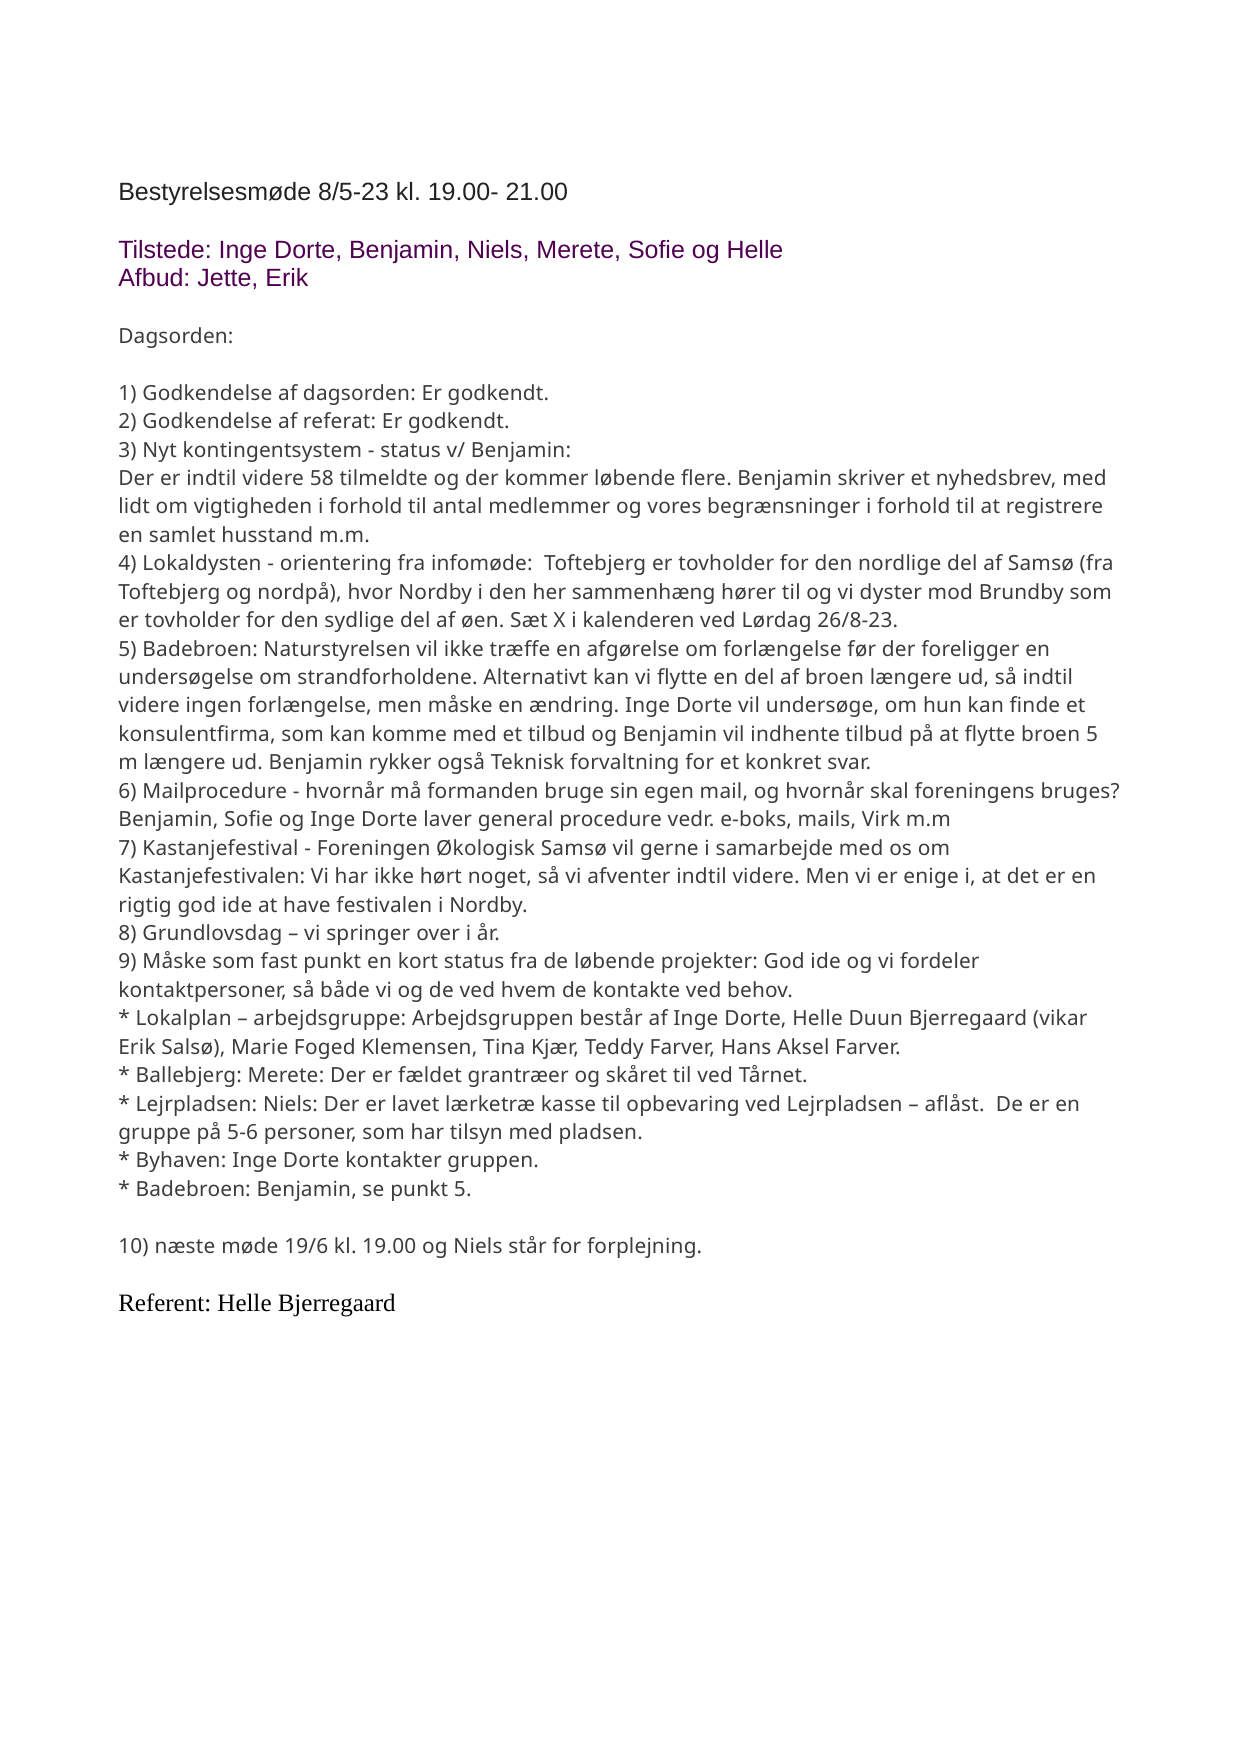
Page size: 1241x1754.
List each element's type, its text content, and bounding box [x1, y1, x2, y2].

text * Byhaven: Inge Dorte kontakter gruppen. [118, 1146, 1122, 1174]
text Bestyrelsesmøde 8/5-23 kl. 19.00- 21.00 [118, 177, 1122, 206]
text 9) Måske som fast punkt en kort status fra de løbende projekter: God ide og vi fordeler kontaktpersoner, så både vi og de ved hvem de kontakte ved behov. [118, 947, 1122, 1003]
text 5) Badebroen: Naturstyrelsen vil ikke træffe en afgørelse om forlængelse før der foreligger en undersøgelse om strandforholdene. Alternativt kan vi flytte en del af broen længere ud, så indtil videre ingen forlængelse, men måske en ændring. Inge Dorte vil undersøge, om hun kan finde et konsulentfirma, som kan komme med et tilbud og Benjamin vil indhente tilbud på at flytte broen 5 m længere ud. Benjamin rykker også Teknisk forvaltning for et konkret svar. [118, 634, 1122, 776]
text 1) Godkendelse af dagsorden: Er godkendt. [118, 378, 1122, 406]
text 3) Nyt kontingentsystem - status v/ Benjamin: [118, 435, 1122, 463]
text 10) næste møde 19/6 kl. 19.00 og Niels står for forplejning. [118, 1231, 1122, 1259]
text 4) Lokaldysten - orientering fra infomøde: Toftebjerg er tovholder for den nordlige del af Samsø (fra Toftebjerg og nordpå), hvor Nordby i den her sammenhæng hører til og vi dyster mod Brundby som er tovholder for den sydlige del af øen. Sæt X i kalenderen ved Lørdag 26/8-23. [118, 548, 1122, 634]
text Tilstede: Inge Dorte, Benjamin, Niels, Merete, Sofie og Helle [118, 235, 1122, 263]
text Dagsorden: [118, 321, 1122, 349]
text * Lejrpladsen: Niels: Der er lavet lærketræ kasse til opbevaring ved Lejrpladsen – aflåst. De er en gruppe på 5-6 personer, som har tilsyn med pladsen. [118, 1089, 1122, 1146]
text * Lokalplan – arbejdsgruppe: Arbejdsgruppen består af Inge Dorte, Helle Duun Bjerregaard (vikar Erik Salsø), Marie Foged Klemensen, Tina Kjær, Teddy Farver, Hans Aksel Farver. [118, 1003, 1122, 1060]
text 8) Grundlovsdag – vi springer over i år. [118, 918, 1122, 947]
text Referent: Helle Bjerregaard [118, 1288, 1122, 1317]
text * Badebroen: Benjamin, se punkt 5. [118, 1174, 1122, 1202]
text 6) Mailprocedure - hvornår må formanden bruge sin egen mail, og hvornår skal foreningens bruges? Benjamin, Sofie og Inge Dorte laver general procedure vedr. e-boks, mails, Virk m.m [118, 776, 1122, 833]
text Afbud: Jette, Erik [118, 263, 1122, 292]
text Der er indtil videre 58 tilmeldte og der kommer løbende flere. Benjamin skriver et nyhedsbrev, med lidt om vigtigheden i forhold til antal medlemmer og vores begrænsninger i forhold til at registrere en samlet husstand m.m. [118, 463, 1122, 548]
text 2) Godkendelse af referat: Er godkendt. [118, 406, 1122, 435]
text 7) Kastanjefestival - Foreningen Økologisk Samsø vil gerne i samarbejde med os om Kastanjefestivalen: Vi har ikke hørt noget, så vi afventer indtil videre. Men vi er enige i, at det er en rigtig god ide at have festivalen i Nordby. [118, 833, 1122, 918]
text * Ballebjerg: Merete: Der er fældet grantræer og skåret til ved Tårnet. [118, 1060, 1122, 1089]
